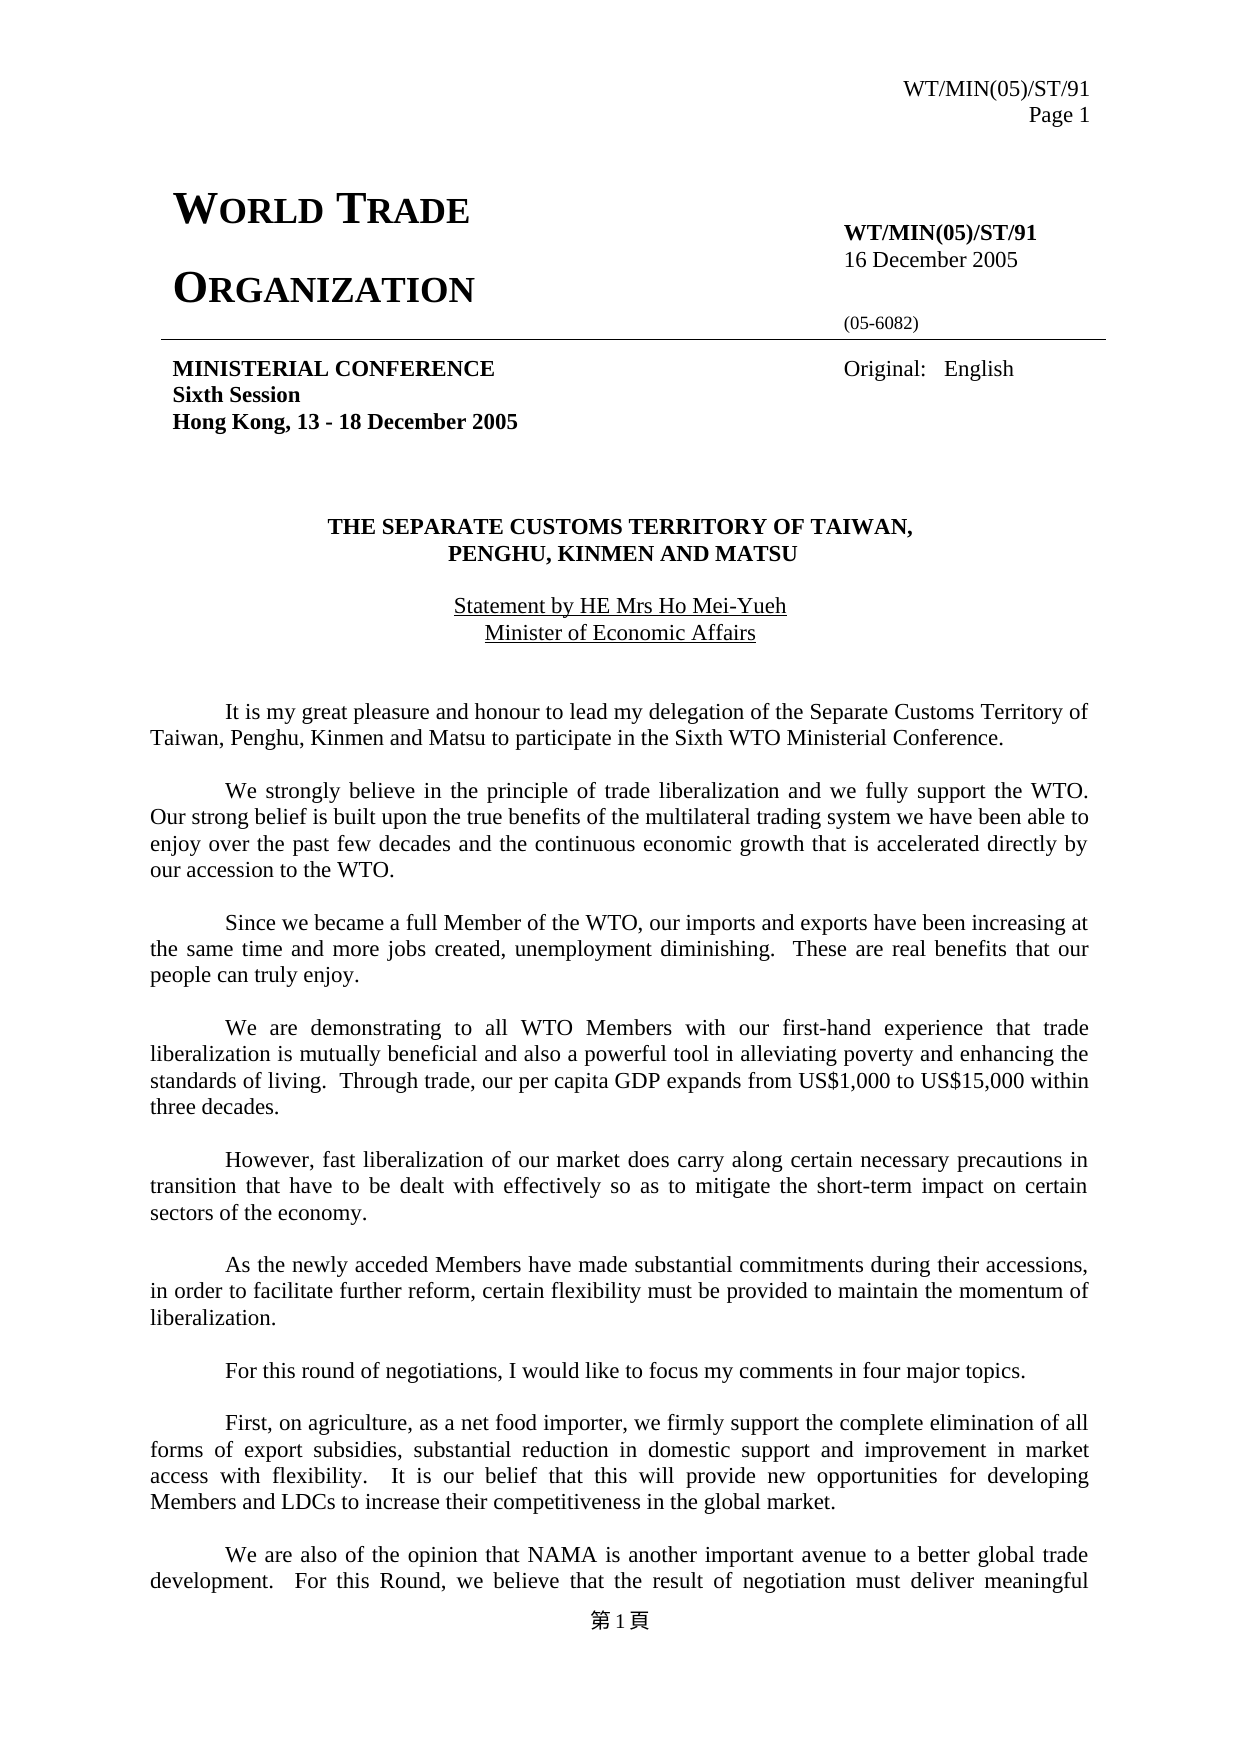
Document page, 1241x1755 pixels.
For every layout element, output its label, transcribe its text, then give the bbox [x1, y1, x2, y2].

table_cell [833, 340, 1106, 355]
text THE SEPARATE CUSTOMS TERRITORY OF TAIWAN, [150, 513, 1090, 540]
text It is my great pleasure and honour to lead my delegation of the Separate Customs Territory of Taiwan, Penghu, Kinmen and Matsu to participate in the Sixth WTO Ministerial Conference. [150, 698, 1090, 751]
text PENGHU, KINMEN AND MATSU [150, 540, 1090, 566]
table_cell WT/MIN(05)/ST/91 16 December 2005 [833, 219, 1106, 312]
text However, fast liberalization of our market does carry along certain necessary precautions in transition that have to be dealt with effectively so as to mitigate the short-term impact on certain sectors of the economy. [150, 1146, 1090, 1225]
table_cell (05-6082) [833, 312, 1106, 338]
table_cell [161, 312, 832, 338]
table_header World Trade Organization [161, 180, 832, 312]
text For this round of negotiations, I would like to focus my comments in four major topics. [150, 1357, 1090, 1383]
text We are also of the opinion that NAMA is another important avenue to a better global trade development. For this Round, we believe that the result of negotiation must deliver meaningful [150, 1541, 1090, 1594]
text Minister of Economic Affairs [150, 619, 1090, 645]
table_header [833, 180, 1106, 207]
text We strongly believe in the principle of trade liberalization and we fully support the WTO. Our strong belief is built upon the true benefits of the multilateral trading system we have been able to enjoy over the past few decades and the continuous economic growth that is accelerated directly by our accession to the WTO. [150, 777, 1090, 882]
table_cell MINISTERIAL CONFERENCE Sixth Session Hong Kong, 13 - 18 December 2005 [161, 355, 832, 434]
table_cell Original: English [833, 355, 1106, 434]
text As the newly acceded Members have made substantial commitments during their accessions, in order to facilitate further reform, certain flexibility must be provided to maintain the momentum of liberalization. [150, 1251, 1090, 1330]
table_cell [833, 207, 1106, 219]
text Since we became a full Member of the WTO, our imports and exports have been increasing at the same time and more jobs created, unemployment diminishing. These are real benefits that our people can truly enjoy. [150, 909, 1090, 988]
text Statement by HE Mrs Ho Mei-Yueh [150, 592, 1090, 619]
table_cell [161, 340, 832, 355]
text First, on agriculture, as a net food importer, we firmly support the complete elimination of all forms of export subsidies, substantial reduction in domestic support and improvement in market access with flexibility. It is our belief that this will provide new opportunities for developing Members and LDCs to increase their competitiveness in the global market. [150, 1409, 1090, 1515]
text We are demonstrating to all WTO Members with our first-hand experience that trade liberalization is mutually beneficial and also a powerful tool in alleviating poverty and enhancing the standards of living. Through trade, our per capita GDP expands from US$1,000 to US$15,000 within three decades. [150, 1014, 1090, 1119]
